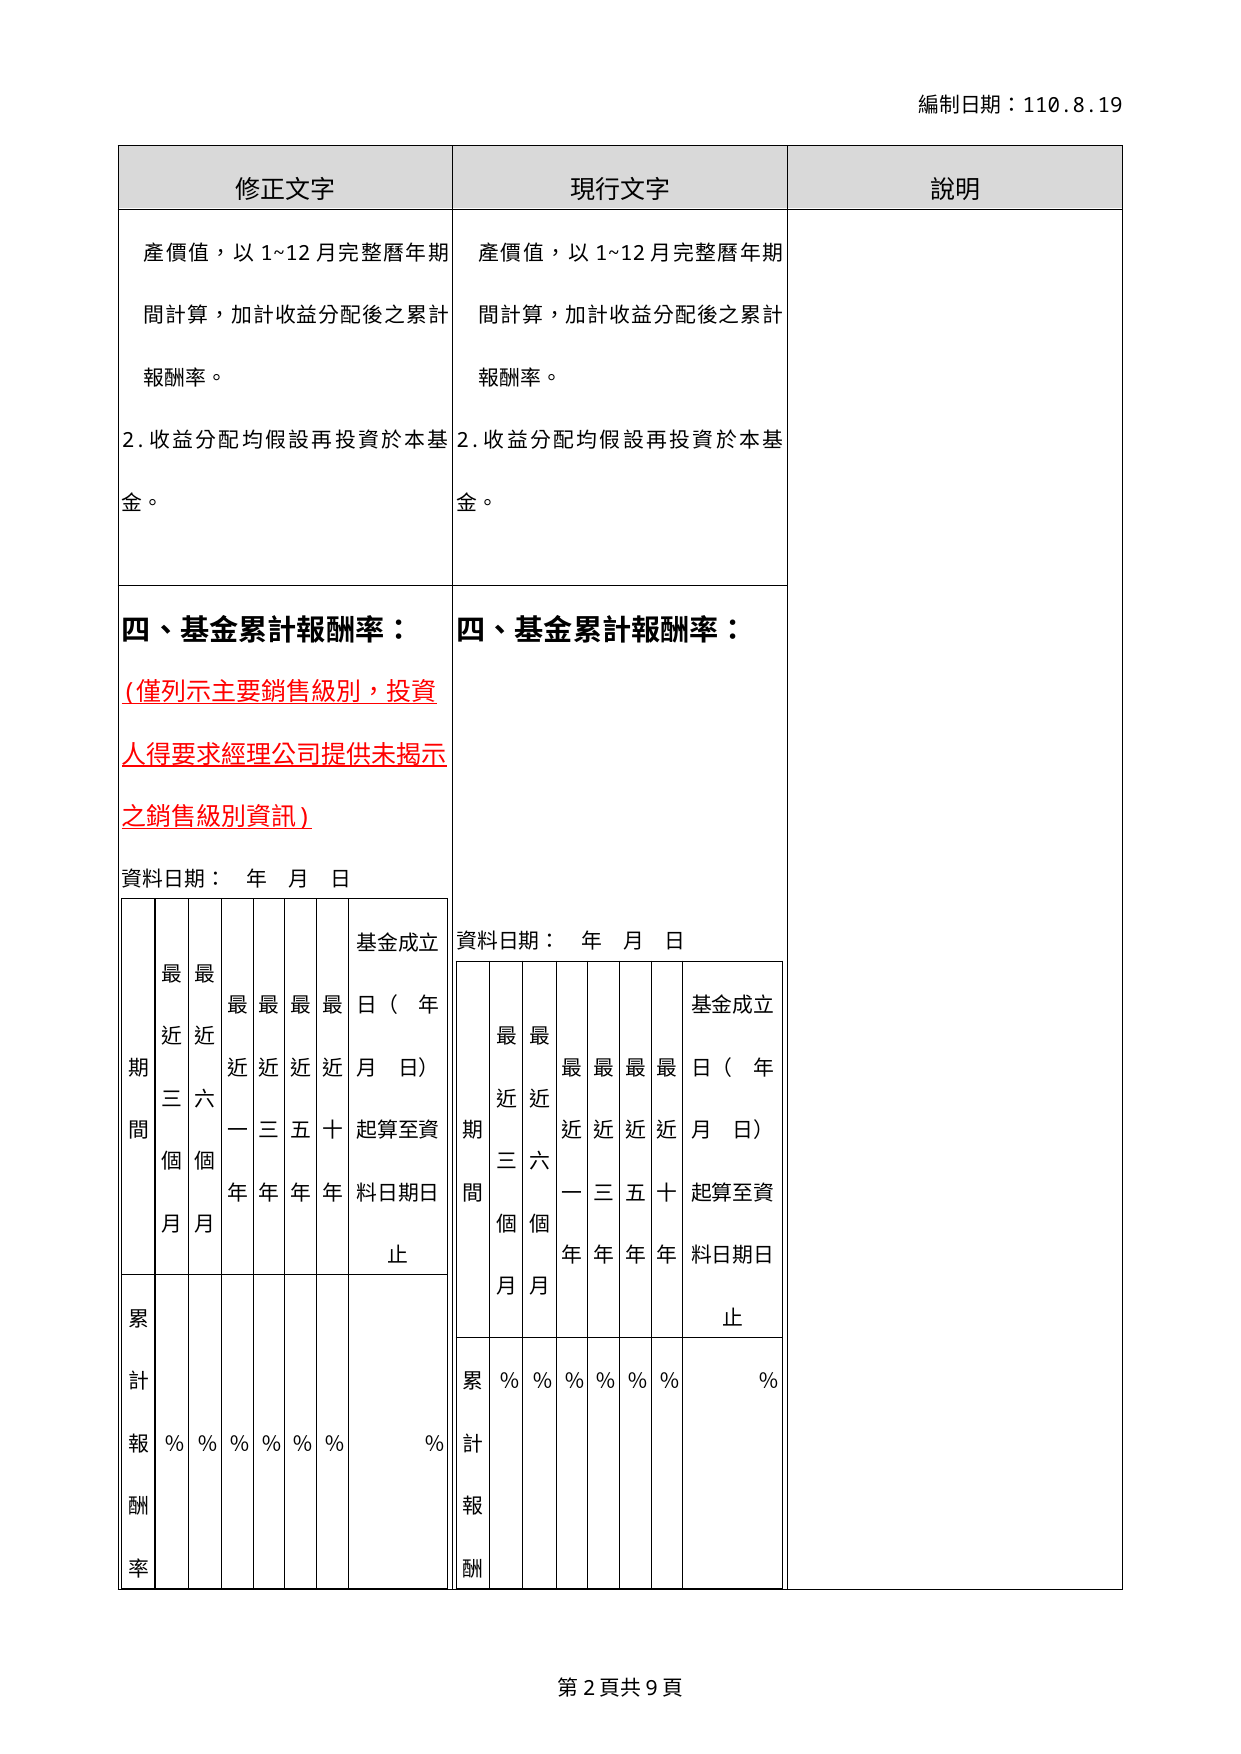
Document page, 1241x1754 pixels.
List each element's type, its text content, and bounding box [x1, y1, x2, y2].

table_cell ％ [222, 1275, 253, 1588]
table_header 修正文字 [119, 146, 452, 208]
table_cell ％ [317, 1275, 348, 1588]
table_header 期 間 [122, 899, 154, 1274]
table_cell 產價值，以1~12月完整曆年期間計算，加計收益分配後之累計報酬率。 2.收益分配均假設再投資於本基金。 [119, 210, 452, 584]
table_cell ％ [490, 1338, 522, 1588]
table_cell [788, 210, 1122, 1589]
table_header 說明 [788, 146, 1122, 208]
table_cell ％ [557, 1338, 587, 1588]
table_cell ％ [588, 1338, 619, 1588]
table_cell ％ [189, 1275, 221, 1588]
table_cell 四、基金累計報酬率：(僅列示主要銷售級別，投資人得要求經理公司提供未揭示之銷售級別資訊) 資料日期： 年 月 日 [119, 586, 452, 1589]
table_header 最近五年 [620, 962, 651, 1337]
table_header 最近三個月 [490, 962, 522, 1337]
table_header 現行文字 [453, 146, 787, 208]
table_cell ％ [156, 1275, 188, 1588]
table_cell ％ [523, 1338, 556, 1588]
table_header 最近一年 [557, 962, 587, 1337]
table_cell ％ [683, 1338, 782, 1588]
table_cell 產價值，以1~12月完整曆年期間計算，加計收益分配後之累計報酬率。 2.收益分配均假設再投資於本基金。 [453, 210, 787, 584]
table_cell ％ [349, 1275, 447, 1588]
table_header 最近十年 [317, 899, 348, 1274]
table_cell ％ [285, 1275, 316, 1588]
table_header 最近六個月 [189, 899, 221, 1274]
table_header 最近五年 [285, 899, 316, 1274]
table_cell 累計報酬 [457, 1338, 489, 1588]
table_header 最近六個月 [523, 962, 556, 1337]
table_header 最近十年 [652, 962, 682, 1337]
table_header 最近三個月 [156, 899, 188, 1274]
table_cell ％ [254, 1275, 284, 1588]
table_header 基金成立日（ 年 月 日）起算至資料日期日止 [683, 962, 782, 1337]
table_header 最近三年 [254, 899, 284, 1274]
table_cell 累計報酬率 [122, 1275, 154, 1588]
table_header 最近一年 [222, 899, 253, 1274]
table_header 期 間 [457, 962, 489, 1337]
table_cell ％ [652, 1338, 682, 1588]
table_cell 四、基金累計報酬率： 資料日期： 年 月 日 [453, 586, 787, 1589]
table_cell ％ [620, 1338, 651, 1588]
table_header 基金成立日（ 年 月 日）起算至資料日期日止 [349, 899, 447, 1274]
table_header 最近三年 [588, 962, 619, 1337]
